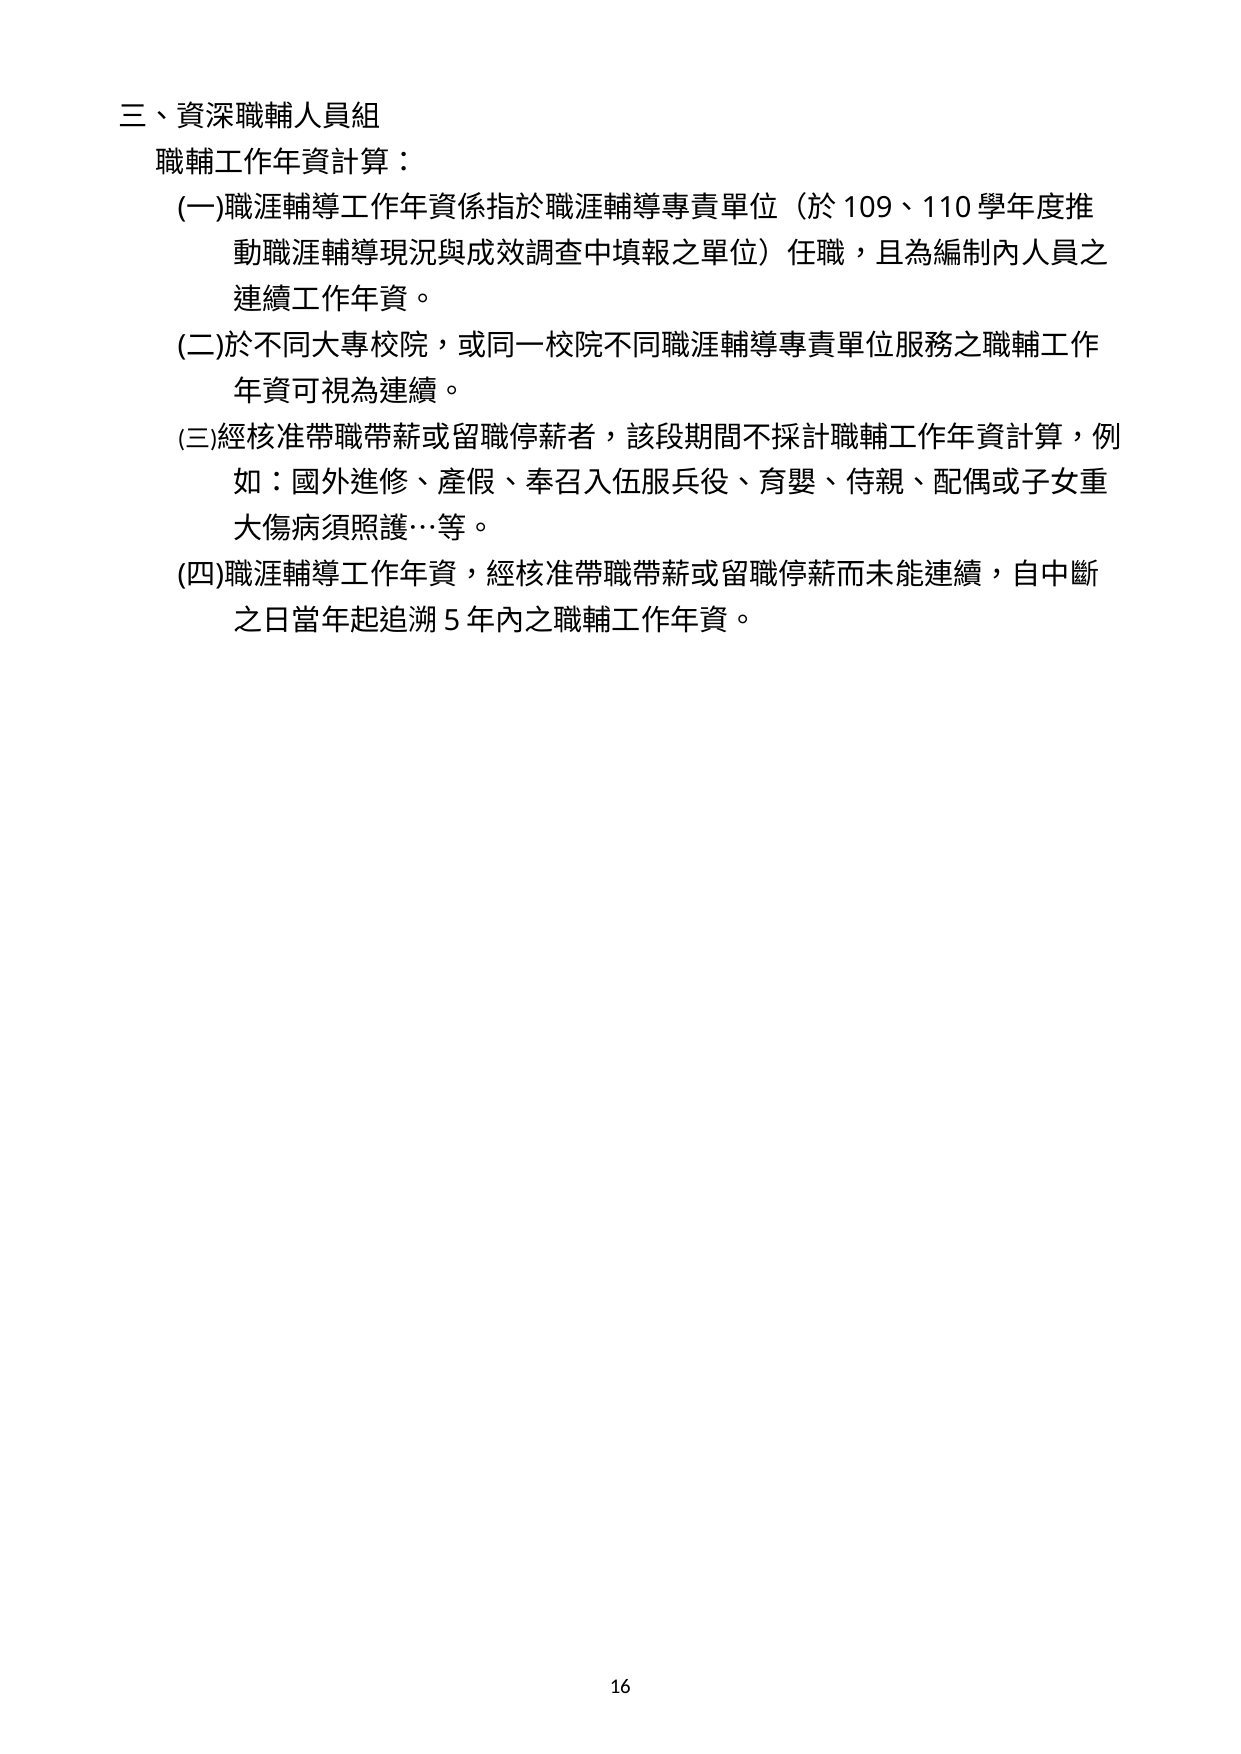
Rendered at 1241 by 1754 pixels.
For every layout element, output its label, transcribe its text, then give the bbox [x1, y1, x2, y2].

list 職涯輔導工作年資係指於職涯輔導專責單位（於109、110學年度推動職涯輔導現況與成效調查中填報之單位）任職，且為編制內人員之連續工作年資。 [177, 181, 1122, 319]
list 經核准帶職帶薪或留職停薪者，該段期間不採計職輔工作年資計算，例如：國外進修、產假、奉召入伍服兵役、育嬰、侍親、配偶或子女重大傷病須照護…等。 [177, 410, 1122, 548]
list 資深職輔人員組 [118, 89, 1122, 135]
list 職輔工作年資計算： [156, 135, 1122, 181]
list 職涯輔導工作年資，經核准帶職帶薪或留職停薪而未能連續，自中斷之日當年起追溯5年內之職輔工作年資。 [177, 548, 1122, 639]
list 於不同大專校院，或同一校院不同職涯輔導專責單位服務之職輔工作年資可視為連續。 [177, 319, 1122, 410]
